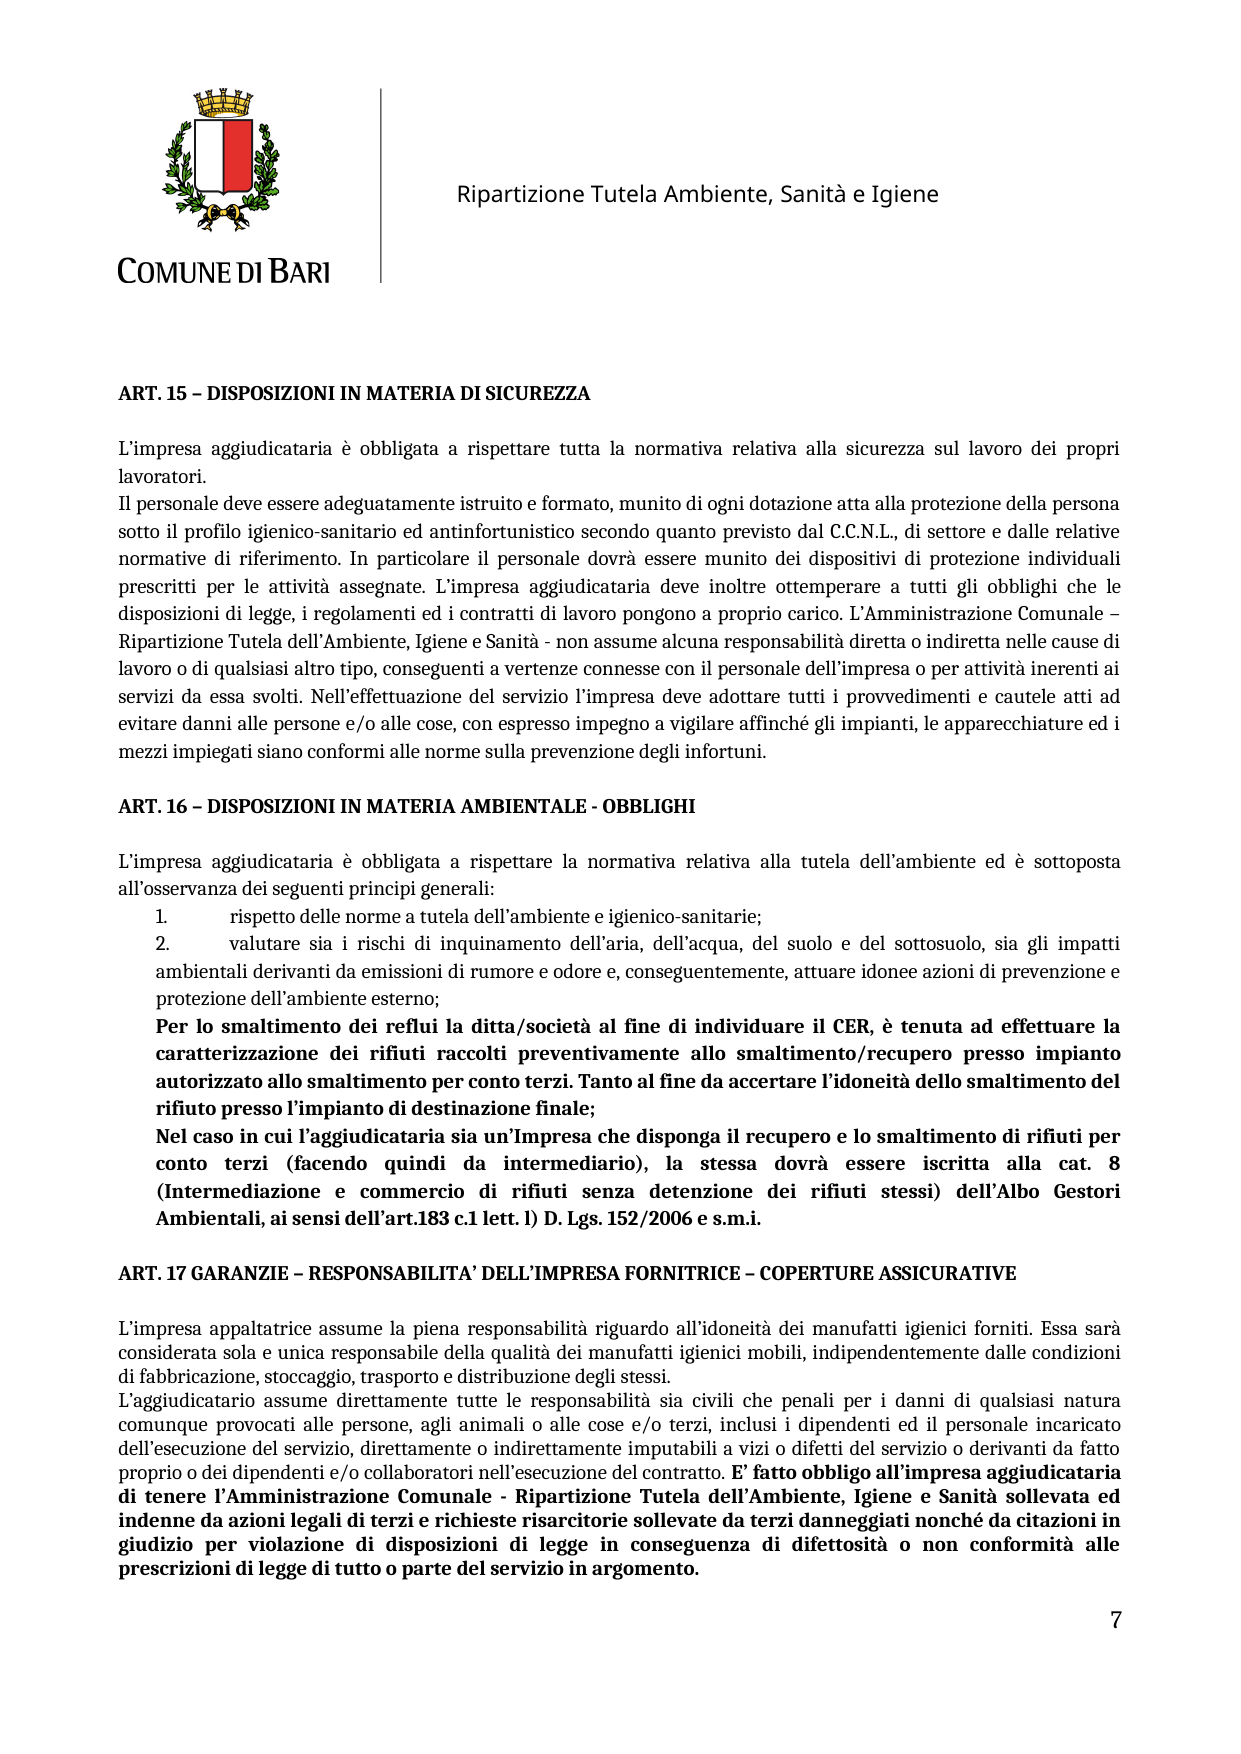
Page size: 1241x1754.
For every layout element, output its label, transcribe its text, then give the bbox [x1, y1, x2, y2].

text L’impresa appaltatrice assume la piena responsabilità riguardo all’idoneità dei manufatti igienici forniti. Essa sarà considerata sola e unica responsabile della qualità dei manufatti igienici mobili, indipendentemente dalle condizioni di fabbricazione, stoccaggio, trasporto e distribuzione degli stessi. [118, 1317, 1122, 1389]
text L’impresa aggiudicataria è obbligata a rispettare tutta la normativa relativa alla sicurezza sul lavoro dei propri lavoratori. [118, 437, 1122, 488]
text ART. 15 – DISPOSIZIONI IN MATERIA DI SICUREZZA [118, 382, 1122, 406]
text Nel caso in cui l’aggiudicataria sia un’Impresa che disponga il recupero e lo smaltimento di rifiuti per conto terzi (facendo quindi da intermediario), la stessa dovrà essere iscritta alla cat. 8 (Intermediazione e commercio di rifiuti senza detenzione dei rifiuti stessi) dell’Albo Gestori Ambientali, ai sensi dell’art.183 c.1 lett. l) D. Lgs. 152/2006 e s.m.i. [156, 1124, 1122, 1231]
text ART. 16 – DISPOSIZIONI IN MATERIA AMBIENTALE - OBBLIGHI [118, 794, 1122, 818]
text ART. 17 GARANZIE – RESPONSABILITA’ DELL’IMPRESA FORNITRICE – COPERTURE ASSICURATIVE [118, 1262, 1122, 1286]
text 2. valutare sia i rischi di inquinamento dell’aria, dell’acqua, del suolo e del sottosuolo, sia gli impatti ambientali derivanti da emissioni di rumore e odore e, conseguentemente, attuare idonee azioni di prevenzione e protezione dell’ambiente esterno; [156, 932, 1122, 1011]
text 1. rispetto delle norme a tutela dell’ambiente e igienico-sanitarie; [156, 904, 1122, 928]
text Il personale deve essere adeguatamente istruito e formato, munito di ogni dotazione atta alla protezione della persona sotto il profilo igienico-sanitario ed antinfortunistico secondo quanto previsto dal C.C.N.L., di settore e dalle relative normative di riferimento. In particolare il personale dovrà essere munito dei dispositivi di protezione individuali prescritti per le attività assegnate. L’impresa aggiudicataria deve inoltre ottemperare a tutti gli obblighi che le disposizioni di legge, i regolamenti ed i contratti di lavoro pongono a proprio carico. L’Amministrazione Comunale – Ripartizione Tutela dell’Ambiente, Igiene e Sanità - non assume alcuna responsabilità diretta o indiretta nelle cause di lavoro o di qualsiasi altro tipo, conseguenti a vertenze connesse con il personale dell’impresa o per attività inerenti ai servizi da essa svolti. Nell’effettuazione del servizio l’impresa deve adottare tutti i provvedimenti e cautele atti ad evitare danni alle persone e/o alle cose, con espresso impegno a vigilare affinché gli impianti, le apparecchiature ed i mezzi impiegati siano conformi alle norme sulla prevenzione degli infortuni. [118, 492, 1122, 763]
text L’aggiudicatario assume direttamente tutte le responsabilità sia civili che penali per i danni di qualsiasi natura comunque provocati alle persone, agli animali o alle cose e/o terzi, inclusi i dipendenti ed il personale incaricato dell’esecuzione del servizio, direttamente o indirettamente imputabili a vizi o difetti del servizio o derivanti da fatto proprio o dei dipendenti e/o collaboratori nell’esecuzione del contratto. E’ fatto obbligo all’impresa aggiudicataria di tenere l’Amministrazione Comunale - Ripartizione Tutela dell’Ambiente, Igiene e Sanità sollevata ed indenne da azioni legali di terzi e richieste risarcitorie sollevate da terzi danneggiati nonché da citazioni in giudizio per violazione di disposizioni di legge in conseguenza di difettosità o non conformità alle prescrizioni di legge di tutto o parte del servizio in argomento. [118, 1389, 1122, 1580]
text L’impresa aggiudicataria è obbligata a rispettare la normativa relativa alla tutela dell’ambiente ed è sottoposta all’osservanza dei seguenti principi generali: [118, 849, 1122, 901]
text Per lo smaltimento dei reflui la ditta/società al fine di individuare il CER, è tenuta ad effettuare la caratterizzazione dei rifiuti raccolti preventivamente allo smaltimento/recupero presso impianto autorizzato allo smaltimento per conto terzi. Tanto al fine da accertare l’idoneità dello smaltimento del rifiuto presso l’impianto di destinazione finale; [156, 1014, 1122, 1121]
